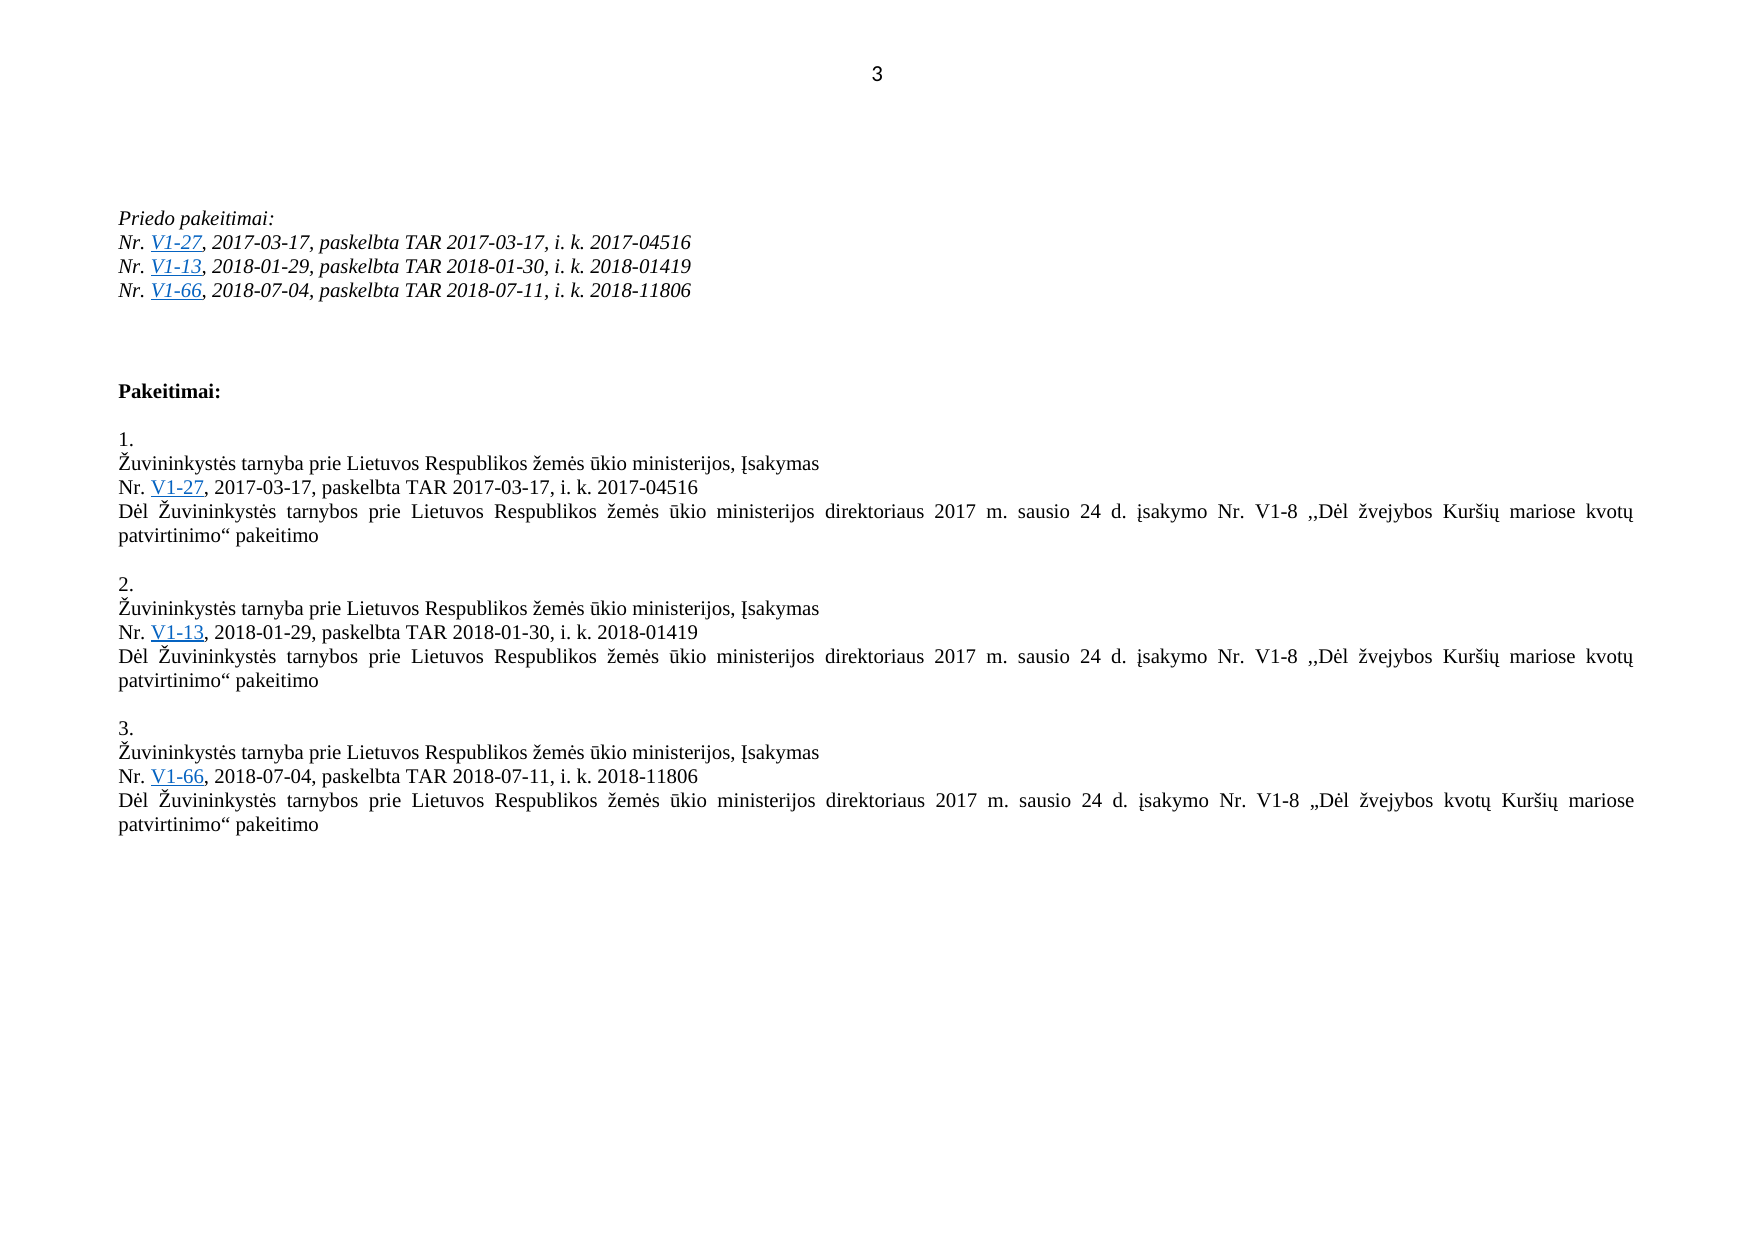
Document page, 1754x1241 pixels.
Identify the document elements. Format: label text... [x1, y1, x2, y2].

text Nr. V1-27, 2017-03-17, paskelbta TAR 2017-03-17, i. k. 2017-04516 [118, 230, 1636, 254]
text Žuvininkystės tarnyba prie Lietuvos Respublikos žemės ūkio ministerijos, Įsakymas [118, 740, 1636, 764]
text Pakeitimai: [118, 379, 1636, 403]
text Nr. V1-27, 2017-03-17, paskelbta TAR 2017-03-17, i. k. 2017-04516 [118, 475, 1636, 499]
text Nr. V1-66, 2018-07-04, paskelbta TAR 2018-07-11, i. k. 2018-11806 [118, 764, 1636, 788]
text Dėl Žuvininkystės tarnybos prie Lietuvos Respublikos žemės ūkio ministerijos direktoriaus 2017 m. sausio 24 d. įsakymo Nr. V1-8 ,,Dėl žvejybos Kuršių mariose kvotų patvirtinimo“ pakeitimo [118, 644, 1636, 692]
text Nr. V1-66, 2018-07-04, paskelbta TAR 2018-07-11, i. k. 2018-11806 [118, 278, 1636, 302]
text 1. [118, 427, 1636, 451]
text 2. [118, 572, 1636, 596]
text Nr. V1-13, 2018-01-29, paskelbta TAR 2018-01-30, i. k. 2018-01419 [118, 620, 1636, 644]
text Dėl Žuvininkystės tarnybos prie Lietuvos Respublikos žemės ūkio ministerijos direktoriaus 2017 m. sausio 24 d. įsakymo Nr. V1-8 ,,Dėl žvejybos Kuršių mariose kvotų patvirtinimo“ pakeitimo [118, 499, 1636, 547]
text Žuvininkystės tarnyba prie Lietuvos Respublikos žemės ūkio ministerijos, Įsakymas [118, 451, 1636, 475]
text Nr. V1-13, 2018-01-29, paskelbta TAR 2018-01-30, i. k. 2018-01419 [118, 254, 1636, 278]
text Priedo pakeitimai: [118, 206, 1636, 230]
text 3. [118, 716, 1636, 740]
text Žuvininkystės tarnyba prie Lietuvos Respublikos žemės ūkio ministerijos, Įsakymas [118, 596, 1636, 620]
text Dėl Žuvininkystės tarnybos prie Lietuvos Respublikos žemės ūkio ministerijos direktoriaus 2017 m. sausio 24 d. įsakymo Nr. V1-8 „Dėl žvejybos kvotų Kuršių mariose patvirtinimo“ pakeitimo [118, 788, 1636, 836]
